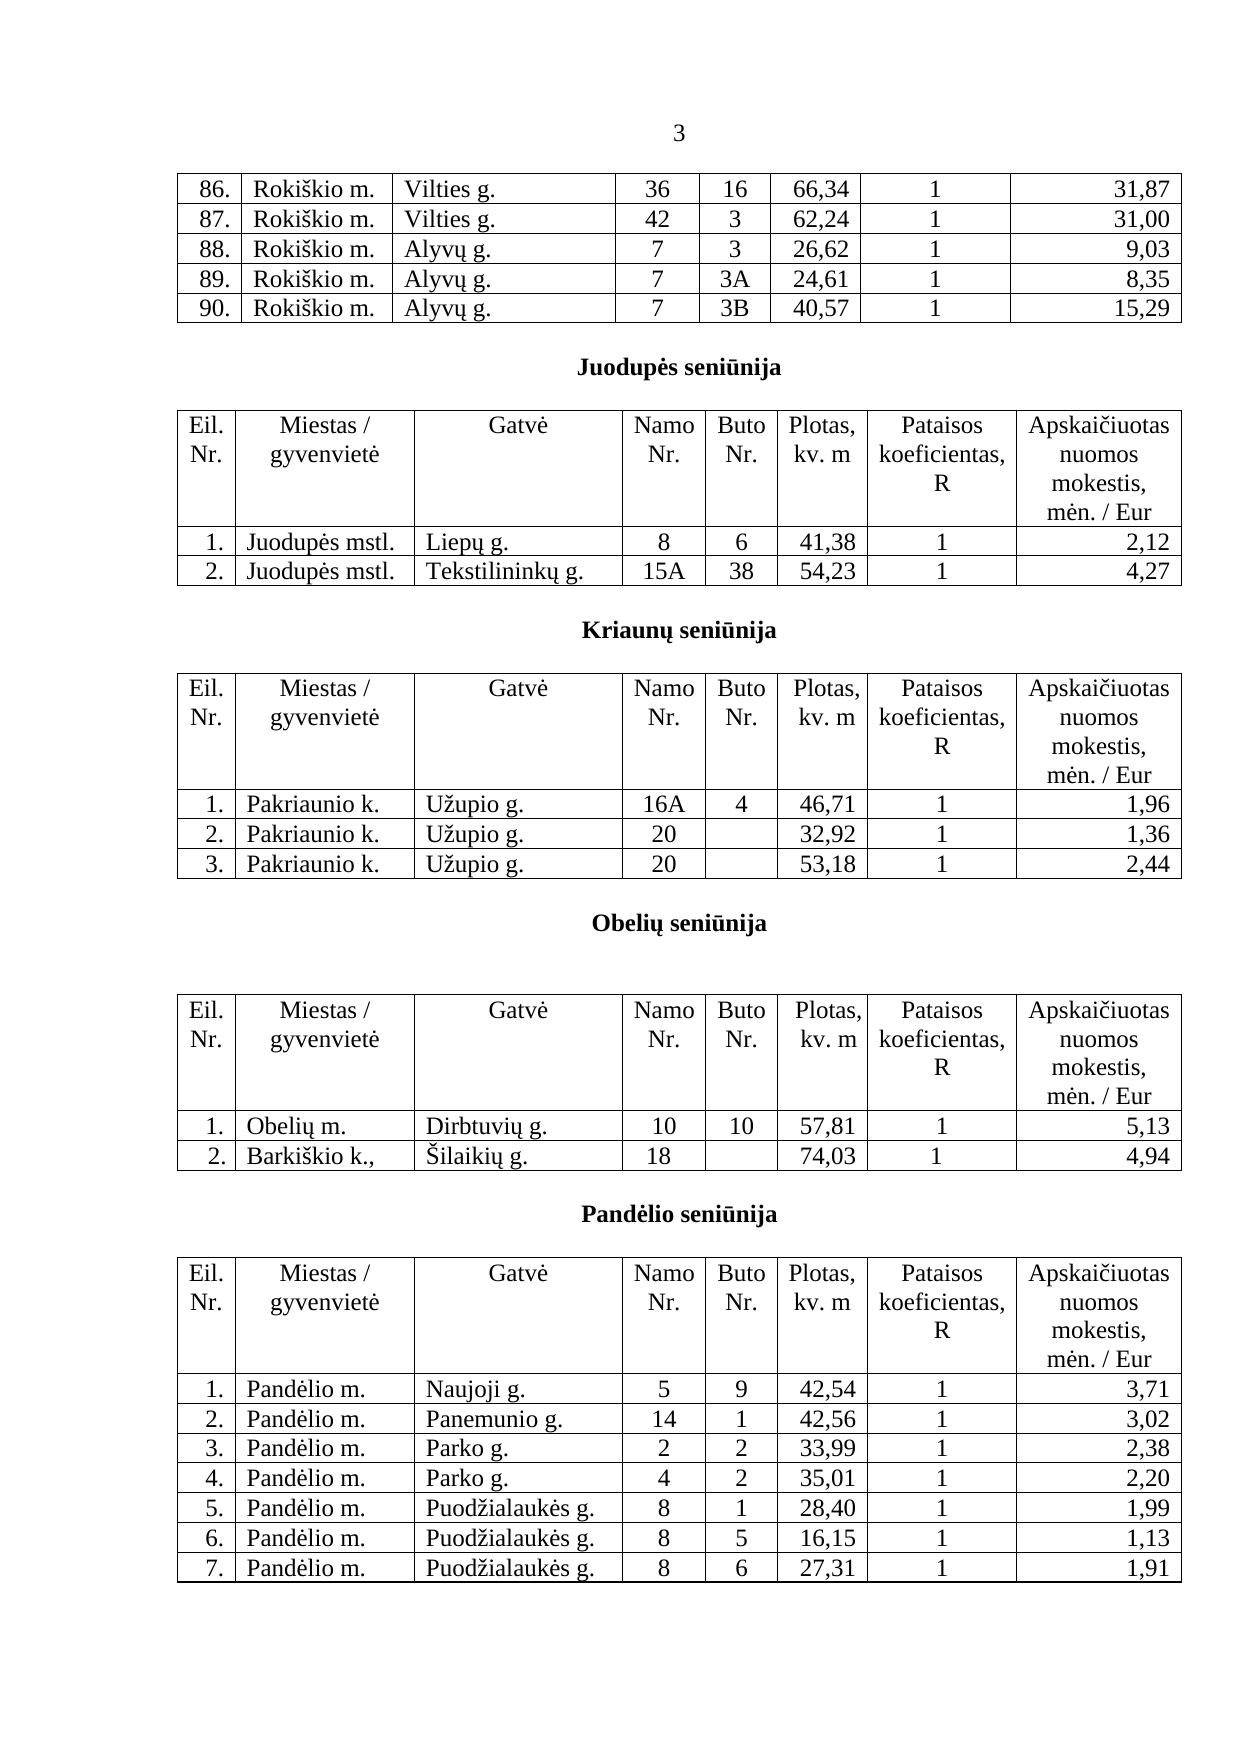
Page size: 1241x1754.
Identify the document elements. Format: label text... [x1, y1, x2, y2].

table_header Namo Nr. [623, 411, 705, 526]
table_cell 1 [868, 1463, 1016, 1492]
table_header Namo Nr. [623, 674, 705, 788]
table_header Pataisos koeficientas, R [868, 674, 1016, 788]
table_header Eil. Nr. [178, 1258, 235, 1373]
table_header Miestas / gyvenvietė [236, 674, 414, 788]
table_cell Pandėlio m. [236, 1553, 414, 1581]
table_cell 9 [706, 1374, 777, 1403]
table_cell 1 [868, 1523, 1016, 1552]
table_cell 1,99 [1017, 1493, 1181, 1522]
table_header Eil. Nr. [178, 674, 235, 788]
table_cell Pandėlio m. [236, 1523, 414, 1552]
table_header Buto Nr. [706, 411, 777, 526]
table_cell 33,99 [778, 1434, 867, 1462]
table_cell 2,12 [1017, 527, 1181, 555]
table_header Miestas / gyvenvietė [236, 411, 414, 526]
table_cell Užupio g. [415, 790, 622, 818]
table_cell 38 [706, 556, 777, 585]
table_cell 16,15 [778, 1523, 867, 1552]
table_cell 3. [178, 849, 235, 878]
table_cell 2,20 [1017, 1463, 1181, 1492]
table_cell 40,57 [771, 294, 860, 322]
table_cell 5 [623, 1374, 705, 1403]
table_cell 8 [623, 527, 705, 555]
table_cell 2,38 [1017, 1434, 1181, 1462]
table_cell 24,61 [771, 264, 860, 292]
table_cell 1. [178, 1374, 235, 1403]
table_cell Parko g. [415, 1463, 622, 1492]
table_cell 1 [868, 1374, 1016, 1403]
table_cell Alyvų g. [393, 234, 615, 263]
table_cell 4. [178, 1463, 235, 1492]
table_cell 1 [868, 1111, 1016, 1140]
table_cell 31,87 [1011, 174, 1181, 203]
table_cell 10 [623, 1111, 705, 1140]
table_cell Puodžialaukės g. [415, 1493, 622, 1522]
table_cell Pandėlio m. [236, 1374, 414, 1403]
table_cell 1 [861, 174, 1010, 203]
table_cell 35,01 [778, 1463, 867, 1492]
table_cell 42,54 [778, 1374, 867, 1403]
table_cell 1 [868, 790, 1016, 818]
table_cell 1 [706, 1493, 777, 1522]
table_cell 66,34 [771, 174, 860, 203]
table_cell Panemunio g. [415, 1404, 622, 1432]
table_cell 7. [178, 1553, 235, 1581]
table_cell 10 [706, 1111, 777, 1140]
table_cell 6 [706, 1553, 777, 1581]
table_cell Rokiškio m. [242, 174, 392, 203]
table_header Namo Nr. [623, 995, 705, 1110]
table_cell 1. [178, 527, 235, 555]
table_cell Juodupės mstl. [236, 556, 414, 585]
table_cell Užupio g. [415, 849, 622, 878]
table_header Plotas, kv. m [778, 411, 867, 526]
table_cell 53,18 [778, 849, 867, 878]
table_cell 36 [616, 174, 699, 203]
table_header Buto Nr. [706, 995, 777, 1110]
table_cell Naujoji g. [415, 1374, 622, 1403]
table_header Gatvė [415, 411, 622, 526]
table_cell 1 [868, 849, 1016, 878]
table_cell 8 [623, 1493, 705, 1522]
table_cell 1 [868, 1434, 1016, 1462]
table_cell 2 [706, 1434, 777, 1462]
table_cell 1 [861, 264, 1010, 292]
table_cell Pakriaunio k. [236, 790, 414, 818]
table_cell Vilties g. [393, 204, 615, 233]
table_header Miestas / gyvenvietė [236, 1258, 414, 1373]
table_cell 1 [868, 1141, 1016, 1169]
table_cell 20 [623, 819, 705, 848]
table_cell 14 [623, 1404, 705, 1432]
table_header Buto Nr. [706, 1258, 777, 1373]
table_cell 7 [616, 264, 699, 292]
table_cell 1 [868, 527, 1016, 555]
table_header Plotas, kv. m [778, 674, 867, 788]
table_cell Pandėlio m. [236, 1463, 414, 1492]
table_cell Pakriaunio k. [236, 819, 414, 848]
table_cell 2,44 [1017, 849, 1181, 878]
table_cell 2 [623, 1434, 705, 1462]
table_cell Barkiškio k., [236, 1141, 414, 1169]
table_cell Pandėlio m. [236, 1434, 414, 1462]
table_cell 1 [868, 1493, 1016, 1522]
table_cell Dirbtuvių g. [415, 1111, 622, 1140]
table_cell 3. [178, 1434, 235, 1462]
table_cell 42 [616, 204, 699, 233]
table_cell Puodžialaukės g. [415, 1523, 622, 1552]
table_cell 74,03 [778, 1141, 867, 1169]
table_cell 5,13 [1017, 1111, 1181, 1140]
text Kriaunų seniūnija [177, 615, 1181, 644]
table_cell 8 [623, 1523, 705, 1552]
table_cell Rokiškio m. [242, 264, 392, 292]
table_cell Pandėlio m. [236, 1404, 414, 1432]
table_cell Alyvų g. [393, 294, 615, 322]
table_cell [706, 819, 777, 848]
table_cell 89. [178, 264, 241, 292]
table_header Gatvė [415, 674, 622, 788]
table_cell 3A [700, 264, 770, 292]
table_cell Užupio g. [415, 819, 622, 848]
table_cell 9,03 [1011, 234, 1181, 263]
table_cell 4,27 [1017, 556, 1181, 585]
table_cell 3,02 [1017, 1404, 1181, 1432]
table_cell 15A [623, 556, 705, 585]
table_cell 87. [178, 204, 241, 233]
table_cell 20 [623, 849, 705, 878]
table_header Apskaičiuotas nuomos mokestis, mėn. / Eur [1017, 411, 1181, 526]
table_cell 2. [178, 1141, 235, 1169]
table_cell Parko g. [415, 1434, 622, 1462]
table_cell 5 [706, 1523, 777, 1552]
table_cell Pandėlio m. [236, 1493, 414, 1522]
table_cell 6 [706, 527, 777, 555]
table_header Namo Nr. [623, 1258, 705, 1373]
table_cell 5. [178, 1493, 235, 1522]
table_header Eil. Nr. [178, 411, 235, 526]
table_cell Rokiškio m. [242, 294, 392, 322]
table_header Pataisos koeficientas, R [868, 411, 1016, 526]
table_cell Rokiškio m. [242, 234, 392, 263]
table_cell 1. [178, 790, 235, 818]
table_cell 6. [178, 1523, 235, 1552]
table_cell 7 [616, 234, 699, 263]
table_cell 4,94 [1017, 1141, 1181, 1169]
table_cell 3 [700, 204, 770, 233]
table_cell 1. [178, 1111, 235, 1140]
table_cell 1 [706, 1404, 777, 1432]
table_cell Vilties g. [393, 174, 615, 203]
table_cell 28,40 [778, 1493, 867, 1522]
table_cell 8 [623, 1553, 705, 1581]
table_cell 3 [700, 234, 770, 263]
table_cell Liepų g. [415, 527, 622, 555]
table_cell 16 [700, 174, 770, 203]
table_cell 2 [706, 1463, 777, 1492]
text Obelių seniūnija [177, 908, 1181, 936]
table_header Eil. Nr. [178, 995, 235, 1110]
table_cell 8,35 [1011, 264, 1181, 292]
table_header Gatvė [415, 995, 622, 1110]
table_header Plotas, kv. m [778, 1258, 867, 1373]
table_cell 62,24 [771, 204, 860, 233]
table_cell 54,23 [778, 556, 867, 585]
table_cell 2. [178, 819, 235, 848]
table_cell Tekstilininkų g. [415, 556, 622, 585]
table_header Buto Nr. [706, 674, 777, 788]
table_cell 1 [868, 556, 1016, 585]
table_cell 57,81 [778, 1111, 867, 1140]
table_cell 1,13 [1017, 1523, 1181, 1552]
table_cell Rokiškio m. [242, 204, 392, 233]
table_cell 1 [861, 294, 1010, 322]
table_cell Obelių m. [236, 1111, 414, 1140]
table_cell 90. [178, 294, 241, 322]
table_cell Šilaikių g. [415, 1141, 622, 1169]
table_cell 7 [616, 294, 699, 322]
table_cell Puodžialaukės g. [415, 1553, 622, 1581]
table_cell [706, 1141, 777, 1169]
table_cell 3B [700, 294, 770, 322]
table_header Miestas / gyvenvietė [236, 995, 414, 1110]
table_cell Pakriaunio k. [236, 849, 414, 878]
table_header Pataisos koeficientas, R [868, 995, 1016, 1110]
table_header Apskaičiuotas nuomos mokestis, mėn. / Eur [1017, 1258, 1181, 1373]
table_cell Alyvų g. [393, 264, 615, 292]
table_header Apskaičiuotas nuomos mokestis, mėn. / Eur [1017, 674, 1181, 788]
table_cell 1 [868, 1553, 1016, 1581]
table_cell 2. [178, 556, 235, 585]
table_cell 4 [706, 790, 777, 818]
table_cell 4 [623, 1463, 705, 1492]
table_cell 1,36 [1017, 819, 1181, 848]
table_cell 41,38 [778, 527, 867, 555]
table_cell 86. [178, 174, 241, 203]
table_cell Juodupės mstl. [236, 527, 414, 555]
table_header Plotas, kv. m [778, 995, 867, 1110]
table_cell 1,91 [1017, 1553, 1181, 1581]
table_cell 1 [868, 1404, 1016, 1432]
table_header Gatvė [415, 1258, 622, 1373]
table_cell 46,71 [778, 790, 867, 818]
table_cell 42,56 [778, 1404, 867, 1432]
text Juodupės seniūnija [177, 352, 1181, 381]
table_cell 1,96 [1017, 790, 1181, 818]
table_cell [706, 849, 777, 878]
table_header Apskaičiuotas nuomos mokestis, mėn. / Eur [1017, 995, 1181, 1110]
table_cell 16A [623, 790, 705, 818]
table_cell 88. [178, 234, 241, 263]
table_cell 26,62 [771, 234, 860, 263]
table_cell 18 [623, 1141, 705, 1169]
table_cell 32,92 [778, 819, 867, 848]
table_header Pataisos koeficientas, R [868, 1258, 1016, 1373]
table_cell 3,71 [1017, 1374, 1181, 1403]
table_cell 15,29 [1011, 294, 1181, 322]
table_cell 1 [868, 819, 1016, 848]
text Pandėlio seniūnija [177, 1199, 1181, 1228]
table_cell 1 [861, 234, 1010, 263]
table_cell 1 [861, 204, 1010, 233]
table_cell 2. [178, 1404, 235, 1432]
table_cell 31,00 [1011, 204, 1181, 233]
table_cell 27,31 [778, 1553, 867, 1581]
